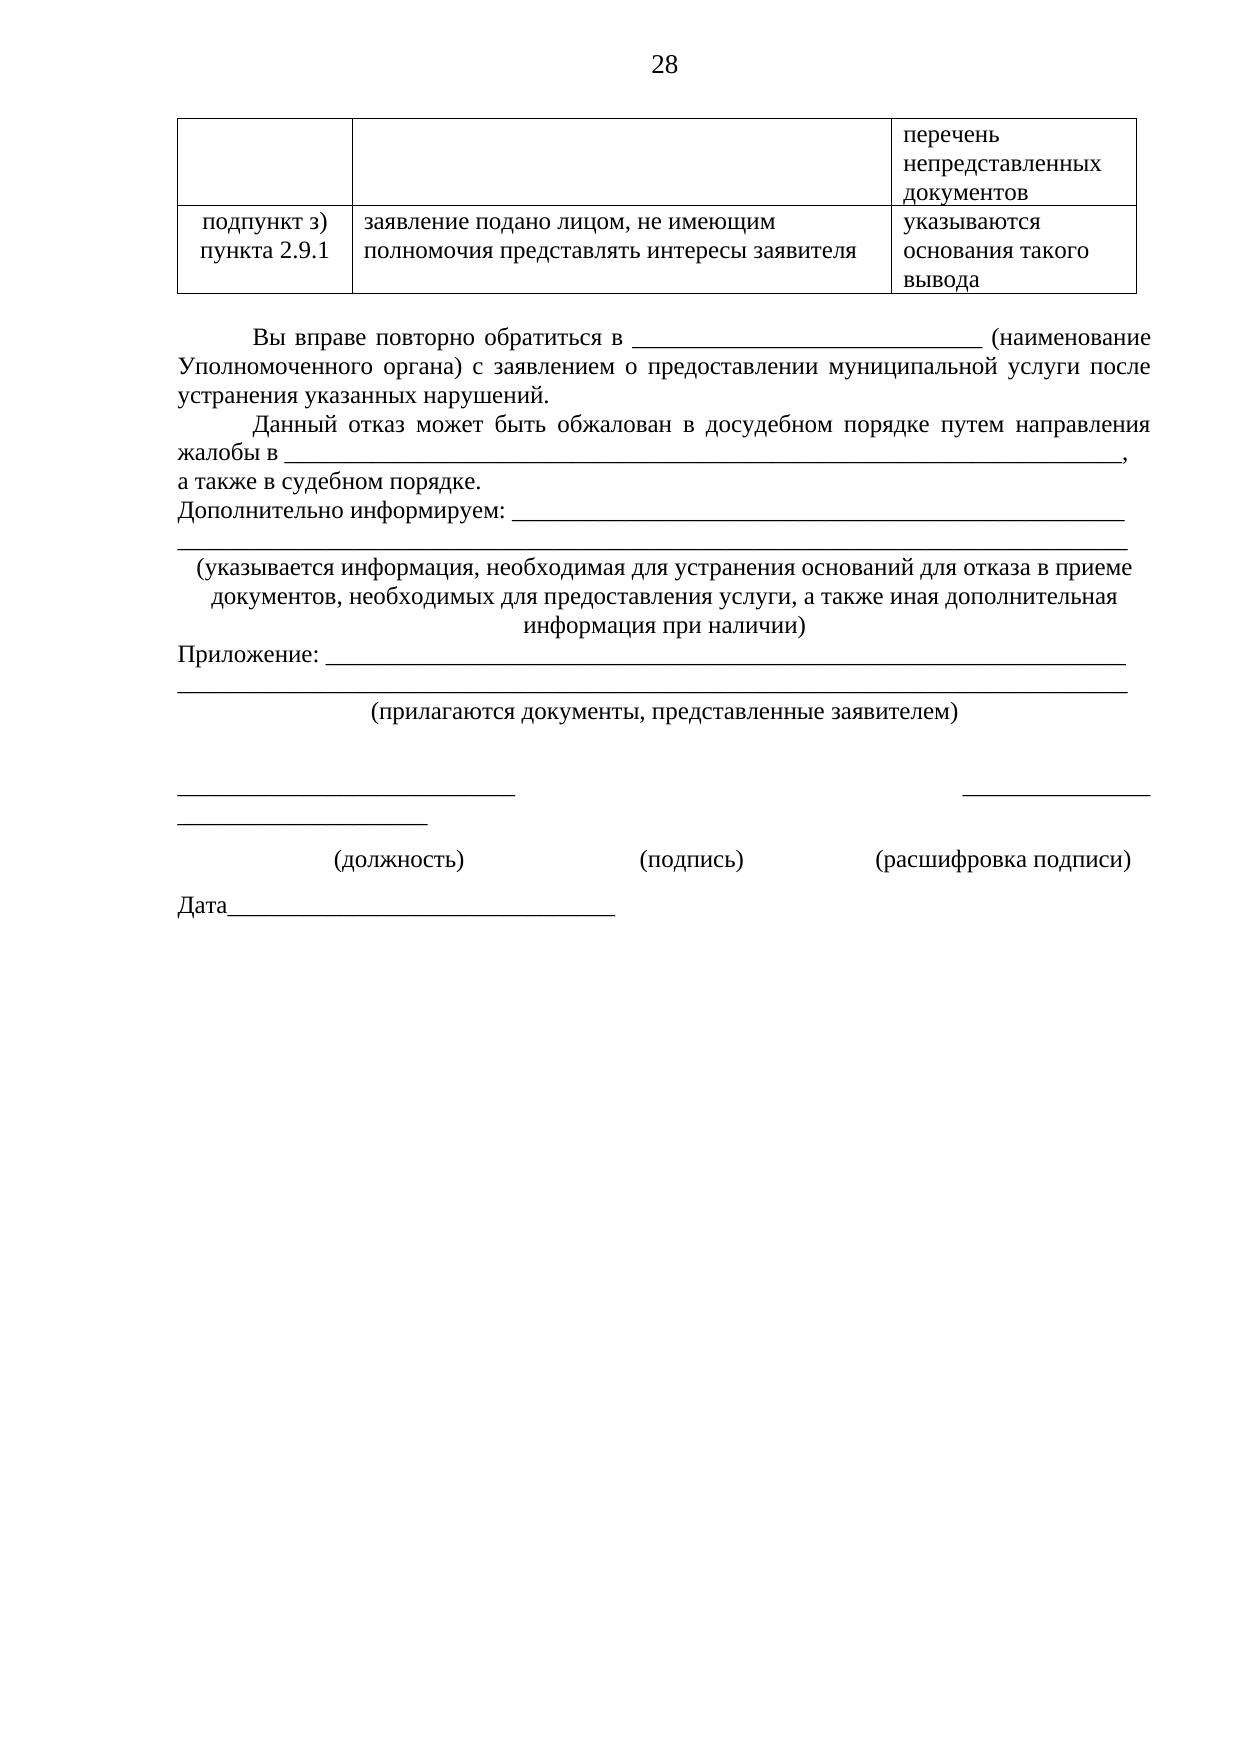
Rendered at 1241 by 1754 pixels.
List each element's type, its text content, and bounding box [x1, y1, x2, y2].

text Приложение: ________________________________________________________________ [177, 639, 1152, 667]
text (прилагаются документы, представленные заявителем) [177, 696, 1152, 725]
text а также в судебном порядке. [177, 466, 1152, 495]
text ____________________________________________________________________________ [177, 524, 1152, 552]
table_cell [178, 119, 352, 205]
table_cell заявление подано лицом, не имеющим полномочия представлять интересы заявителя [353, 206, 891, 293]
text Дата_______________________________ [177, 890, 1152, 919]
table_cell указываются основания такого вывода [892, 206, 1136, 293]
text Данный отказ может быть обжалован в досудебном порядке путем направления жалобы в ___________________________________________________________________, [177, 409, 1152, 466]
table_cell [353, 119, 891, 205]
table_cell подпункт з) пункта 2.9.1 [178, 206, 352, 293]
text ____________________________________________________________________________ [177, 667, 1152, 696]
text Вы вправе повторно обратиться в ____________________________ (наименование Уполномоченного органа) с заявлением о предоставлении муниципальной услуги после устранения указанных нарушений. [177, 322, 1152, 409]
text (должность) (подпись) (расшифровка подписи) [177, 844, 1152, 873]
text (указывается информация, необходимая для устранения оснований для отказа в приеме документов, необходимых для предоставления услуги, а также иная дополнительная информация при наличии) [177, 552, 1152, 639]
table_cell перечень непредставленных документов [892, 119, 1136, 205]
text ___________________________ _______________ ____________________ [177, 770, 1152, 828]
text Дополнительно информируем: _________________________________________________ [177, 495, 1152, 524]
